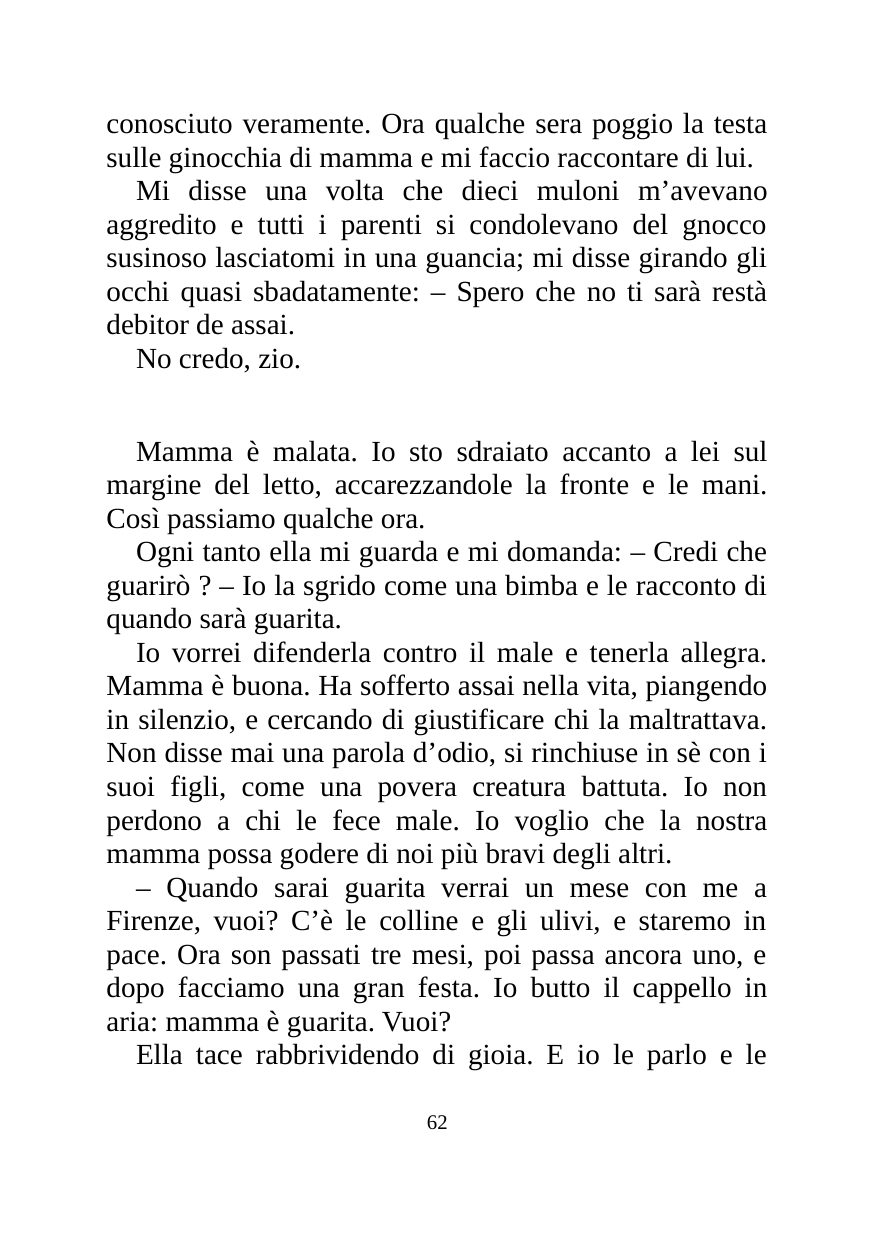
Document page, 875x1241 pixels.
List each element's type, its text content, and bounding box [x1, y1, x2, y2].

text Io vorrei difenderla contro il male e tenerla allegra. Mamma è buona. Ha sofferto assai nella vita, piangendo in silenzio, e cercando di giustificare chi la maltrattava. Non disse mai una parola d’odio, si rinchiuse in sè con i suoi figli, come una povera creatura battuta. Io non perdono a chi le fece male. Io voglio che la nostra mamma possa godere di noi più bravi degli altri. [106, 635, 768, 870]
text conosciuto veramente. Ora qualche sera poggio la testa sulle ginocchia di mamma e mi faccio raccontare di lui. [106, 106, 768, 173]
text Ogni tanto ella mi guarda e mi domanda: – Credi che guarirò ? – Io la sgrido come una bimba e le racconto di quando sarà guarita. [106, 534, 768, 635]
text Ella tace rabbrividendo di gioia. E io le parlo e le [106, 1037, 768, 1071]
text Mi disse una volta che dieci muloni m’avevano aggredito e tutti i parenti si condolevano del gnocco susinoso lasciatomi in una guancia; mi disse girando gli occhi quasi sbadatamente: – Spero che no ti sarà restà debitor de assai. [106, 173, 768, 341]
text Mamma è malata. Io sto sdraiato accanto a lei sul margine del letto, accarezzandole la fronte e le mani. Così passiamo qualche ora. [106, 434, 768, 534]
text – Quando sarai guarita verrai un mese con me a Firenze, vuoi? C’è le colline e gli ulivi, e staremo in pace. Ora son passati tre mesi, poi passa ancora uno, e dopo facciamo una gran festa. Io butto il cappello in aria: mamma è guarita. Vuoi? [106, 870, 768, 1037]
text No credo, zio. [106, 341, 768, 374]
